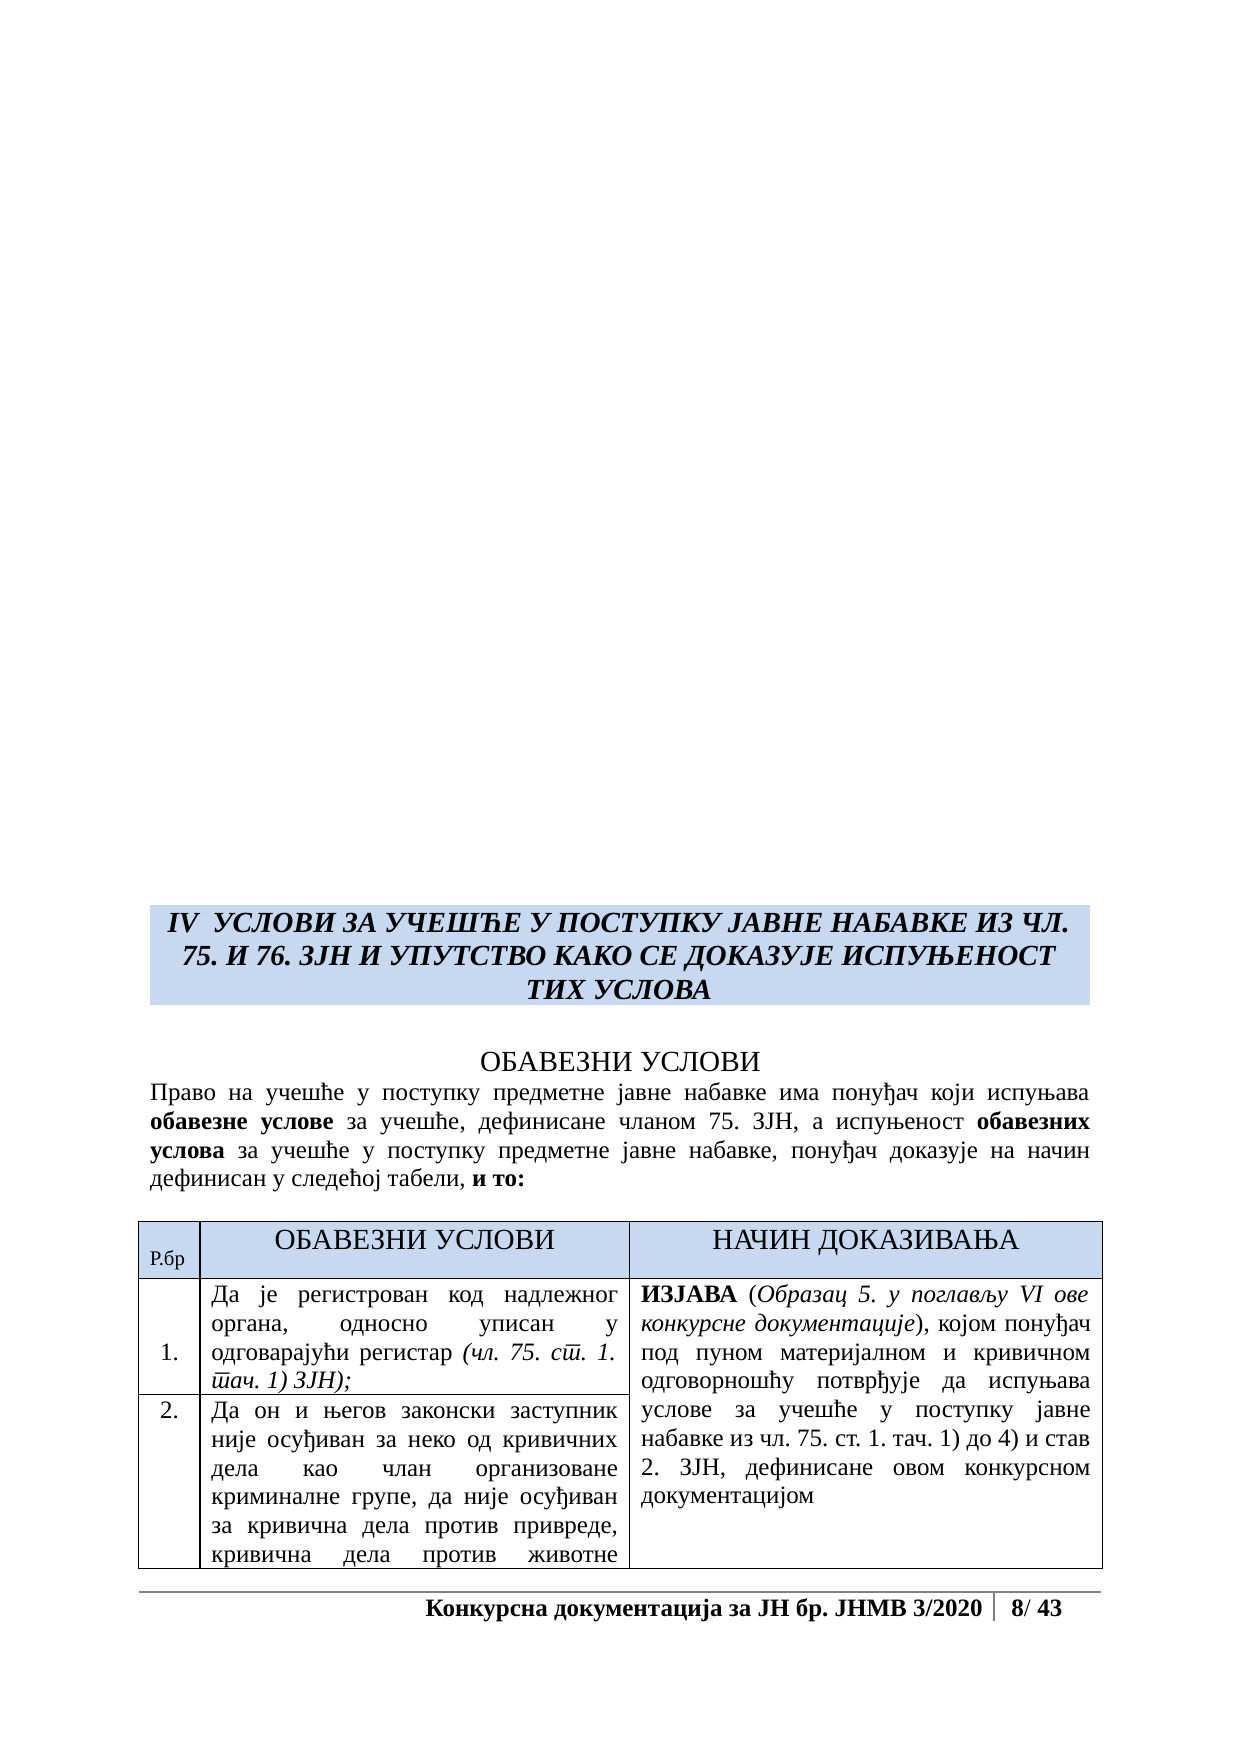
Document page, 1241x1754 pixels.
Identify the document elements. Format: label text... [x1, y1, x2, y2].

table_header ОБАВЕЗНИ УСЛОВИ [201, 1222, 629, 1278]
text IV УСЛОВИ ЗА УЧЕШЋЕ У ПОСТУПКУ ЈАВНЕ НАБАВКЕ ИЗ ЧЛ. 75. И 76. ЗЈН И УПУТСТВО КАКО СЕ ДОКАЗУЈЕ ИСПУЊЕНОСТ ТИХ УСЛОВА [150, 905, 1090, 1005]
table_cell 2. [139, 1395, 199, 1568]
table_header НАЧИН ДОКАЗИВАЊА [630, 1222, 1102, 1278]
table_header Р.бр [139, 1222, 199, 1278]
list Право на учешће у поступку предметне јавне набавке има понуђач који испуњава обавезне услове за учешће, дефинисане чланом 75. ЗЈН, а испуњеност обавезних услова за учешће у поступку предметне јавне набавке, понуђач доказује на начин дефинисан у следећој табели, и то: [150, 1077, 1090, 1192]
table_cell ИЗЈАВА (Образац 5. у поглављу VI ове конкурсне документације), којом понуђач под пуном материјалном и кривичном одговорношћу потврђује да испуњава услове за учешће у поступку јавне набавке из чл. 75. ст. 1. тач. 1) до 4) и став 2. ЗЈН, дефинисане овом конкурсном документацијом [630, 1279, 1102, 1568]
table_cell Да он и његов законски заступник није осуђиван за неко од кривичних дела као члан организоване криминалне групе, да није осуђиван за кривична дела против привреде, кривична дела против животне [201, 1395, 629, 1568]
table_cell Да је регистрован код надлежног органа, односно уписан у одговарајући регистар (чл. 75. ст. 1. тач. 1) ЗЈН); [201, 1279, 629, 1394]
text ОБАВЕЗНИ УСЛОВИ [150, 1044, 1090, 1077]
table_cell 1. [139, 1279, 199, 1394]
